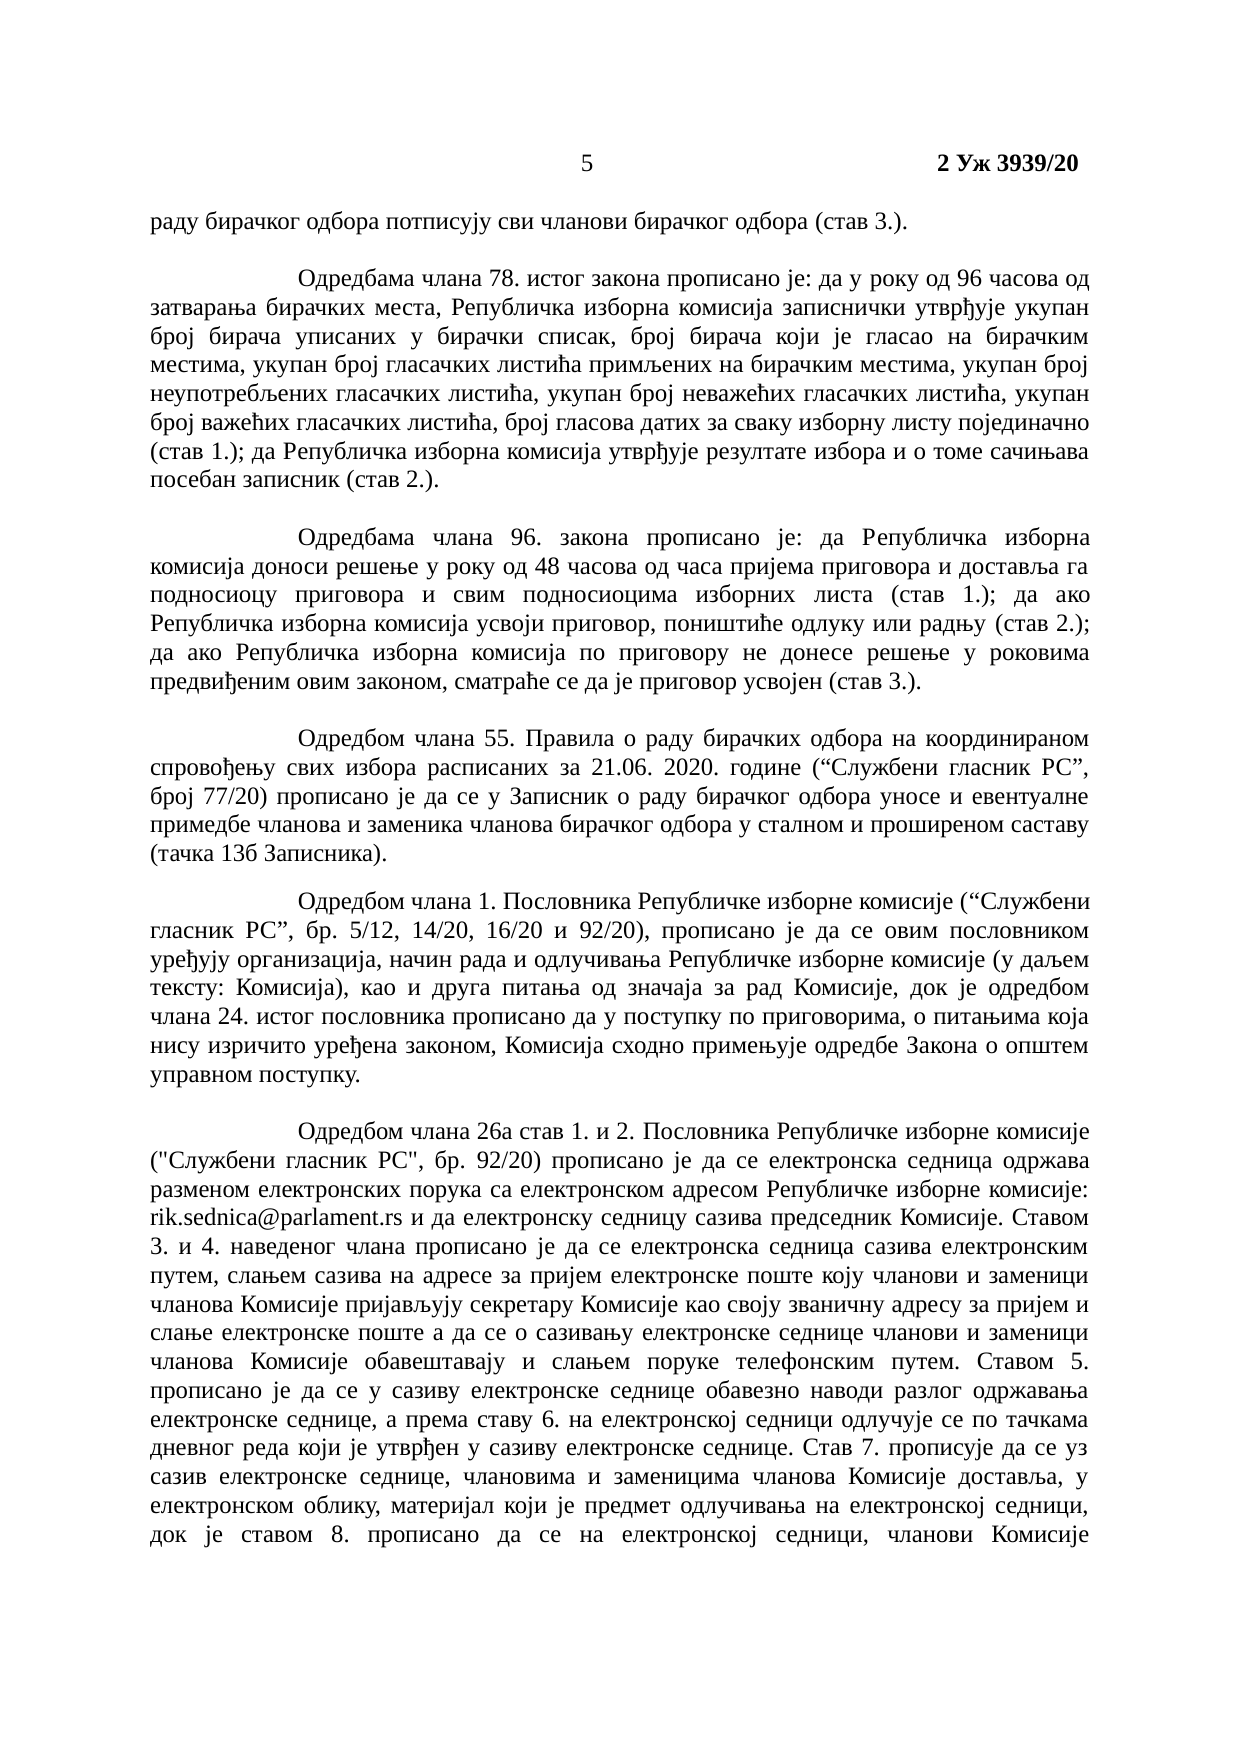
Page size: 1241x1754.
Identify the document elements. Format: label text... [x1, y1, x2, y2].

text Одредбама члана 78. истог закона прописано је: да у року од 96 часова од затварања бирачких места, Републичка изборна комисија записнички утврђује укупан број бирача уписаних у бирачки списак, број бирача који је гласао на бирачким местима, укупан број гласачких листића примљених на бирачким местима, укупан број неупотребљених гласачких листића, укупан број неважећих гласачких листића, укупан број важећих гласачких листића, број гласова датих за сваку изборну листу појединачно (став 1.); да Републичка изборна комисија утврђује резултате избора и о томе сачињава посебан записник (став 2.). [150, 234, 1090, 493]
text раду бирачког одбора потписују сви чланови бирачког одбора (став 3.). [150, 206, 1090, 234]
text Одредбом члана 26а став 1. и 2. Пословника Републичке изборне комисије ("Службени гласник РС", бр. 92/20) прописано је да се електронска седница одржава разменом електронских порука са електронском адресом Републичке изборне комисије: rik.sednica@parlament.rs и да електронску седницу сазива председник Комисије. Ставом 3. и 4. наведеног члана прописано је да се електронска седница сазива електронским путем, слањем сазива на адресе за пријем електронске поште коју чланови и заменици чланова Комисије пријављују секретару Комисије као своју званичну адресу за пријем и слање електронске поште а да се о сазивању електронске седнице чланови и заменици чланова Комисије обавештавају и слањем поруке телефонским путем. Ставом 5. прописано је да се у сазиву електронске седнице обавезно наводи разлог одржавања електронске седнице, а према ставу 6. на електронској седници одлучује се по тачкама дневног реда који је утврђен у сазиву електронске седнице. Став 7. прописује да се уз сазив електронске седнице, члановима и заменицима чланова Комисије доставља, у електронском облику, материјал који је предмет одлучивања на електронској седници, док је ставом 8. прописано да се на електронској седници, чланови Комисије [150, 1116, 1090, 1547]
text Одредбом члана 1. Пословника Републичке изборне комисије (“Службени гласник РС”, бр. 5/12, 14/20, 16/20 и 92/20), прописано је да се овим пословником уређују организација, начин рада и одлучивања Републичке изборне комисије (у даљем тексту: Комисија), као и друга питања од значаја за рад Комисије, док је одредбом члана 24. истог пословника прописано да у поступку по приговорима, о питањима која нису изричито уређена законом, Комисија сходно примењује одредбе Закона о општем управном поступку. [150, 886, 1090, 1087]
text Одредбама члана 96. закона прописано је: да Републичка изборна комисија доноси решење у року од 48 часова од часа пријема приговора и доставља га подносиоцу приговора и свим подносиоцима изборних листа (став 1.); да ако Републичка изборна комисија усвоји приговор, поништиће одлуку или радњу (став 2.); да ако Републичка изборна комисија по приговору не донесе решење у роковима предвиђеним овим законом, сматраће се да је приговор усвојен (став 3.). [150, 522, 1090, 694]
text Одредбом члана 55. Правила о раду бирачких одбора на координираном спровођењу свих избора расписаних за 21.06. 2020. године (“Службени гласник РС”, број 77/20) прописано је да се у Записник о раду бирачког одбора уносе и евентуалне примедбе чланова и заменика чланова бирачког одбора у сталном и проширеном саставу (тачка 13б Записника). [150, 723, 1090, 867]
